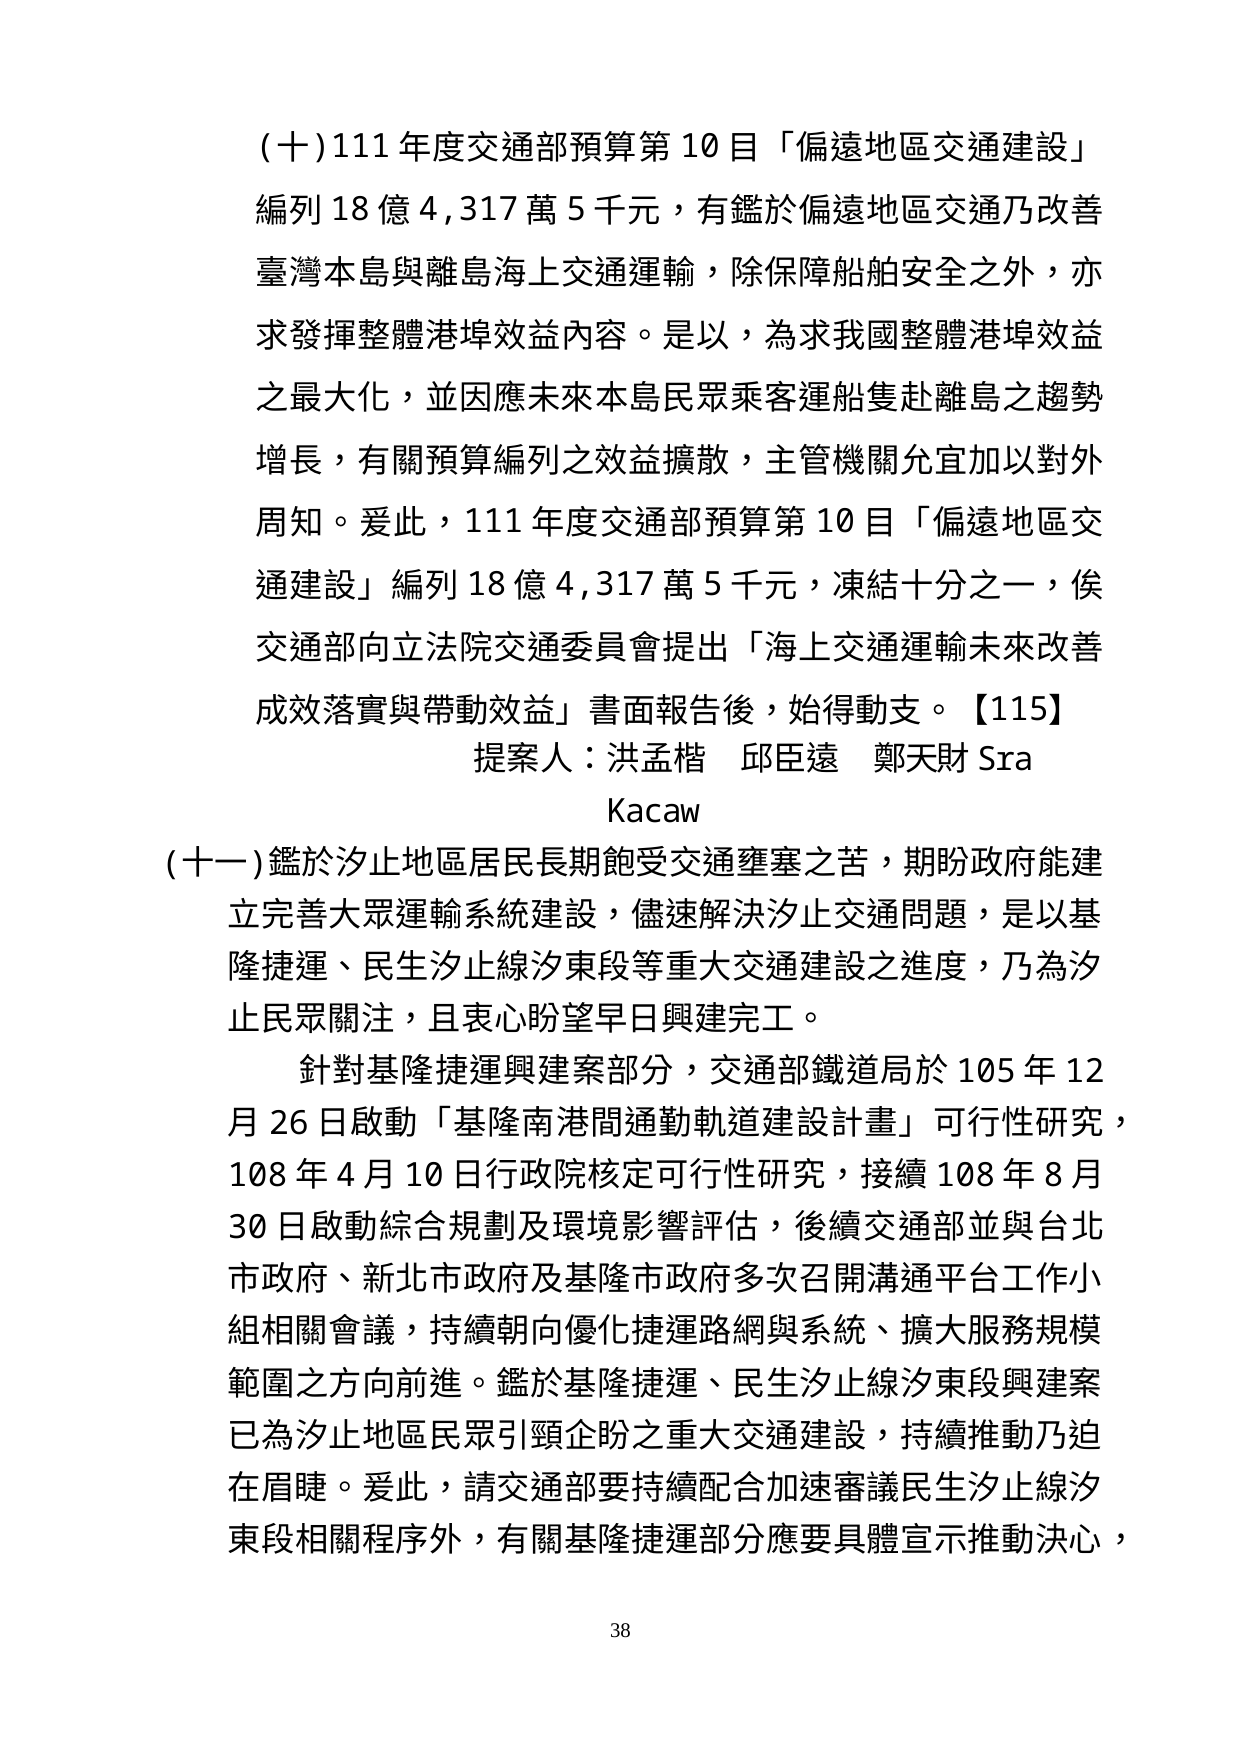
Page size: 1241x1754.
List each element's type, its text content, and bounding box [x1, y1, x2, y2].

text 提案人：洪孟楷 邱臣遠 鄭天財Sra Kacaw [473, 728, 1117, 832]
text 針對基隆捷運興建案部分，交通部鐵道局於105年12月26日啟動「基隆南港間通勤軌道建設計畫」可行性研究，108年4月10日行政院核定可行性研究，接續108年8月30日啟動綜合規劃及環境影響評估，後續交通部並與台北市政府、新北市政府及基隆市政府多次召開溝通平台工作小組相關會議，持續朝向優化捷運路網與系統、擴大服務規模範圍之方向前進。鑑於基隆捷運、民生汐止線汐東段興建案已為汐止地區民眾引頸企盼之重大交通建設，持續推動乃迫在眉睫。爰此，請交通部要持續配合加速審議民生汐止線汐東段相關程序外，有關基隆捷運部分應要具體宣示推動決心，儘速確定規劃路線、編足預算並辦理各項工程作業，朝向完工目標前進，俾利儘早改善及解決汐止嚴重的交通問題，並為未來汐止城市及周邊地區之永續發展，打造完善之大眾運輸系統奠定重大基礎。【117】 [161, 1041, 1104, 1562]
text (十一)鑑於汐止地區居民長期飽受交通壅塞之苦，期盼政府能建立完善大眾運輸系統建設，儘速解決汐止交通問題，是以基隆捷運、民生汐止線汐東段等重大交通建設之進度，乃為汐止民眾關注，且衷心盼望早日興建完工。 [161, 832, 1104, 1041]
text (十)111年度交通部預算第10目「偏遠地區交通建設」編列18億4,317萬5千元，有鑑於偏遠地區交通乃改善臺灣本島與離島海上交通運輸，除保障船舶安全之外，亦求發揮整體港埠效益內容。是以，為求我國整體港埠效益之最大化，並因應未來本島民眾乘客運船隻赴離島之趨勢增長，有關預算編列之效益擴散，主管機關允宜加以對外周知。爰此，111年度交通部預算第10目「偏遠地區交通建設」編列18億4,317萬5千元，凍結十分之一，俟交通部向立法院交通委員會提出「海上交通運輸未來改善成效落實與帶動效益」書面報告後，始得動支。【115】 [255, 103, 1104, 728]
